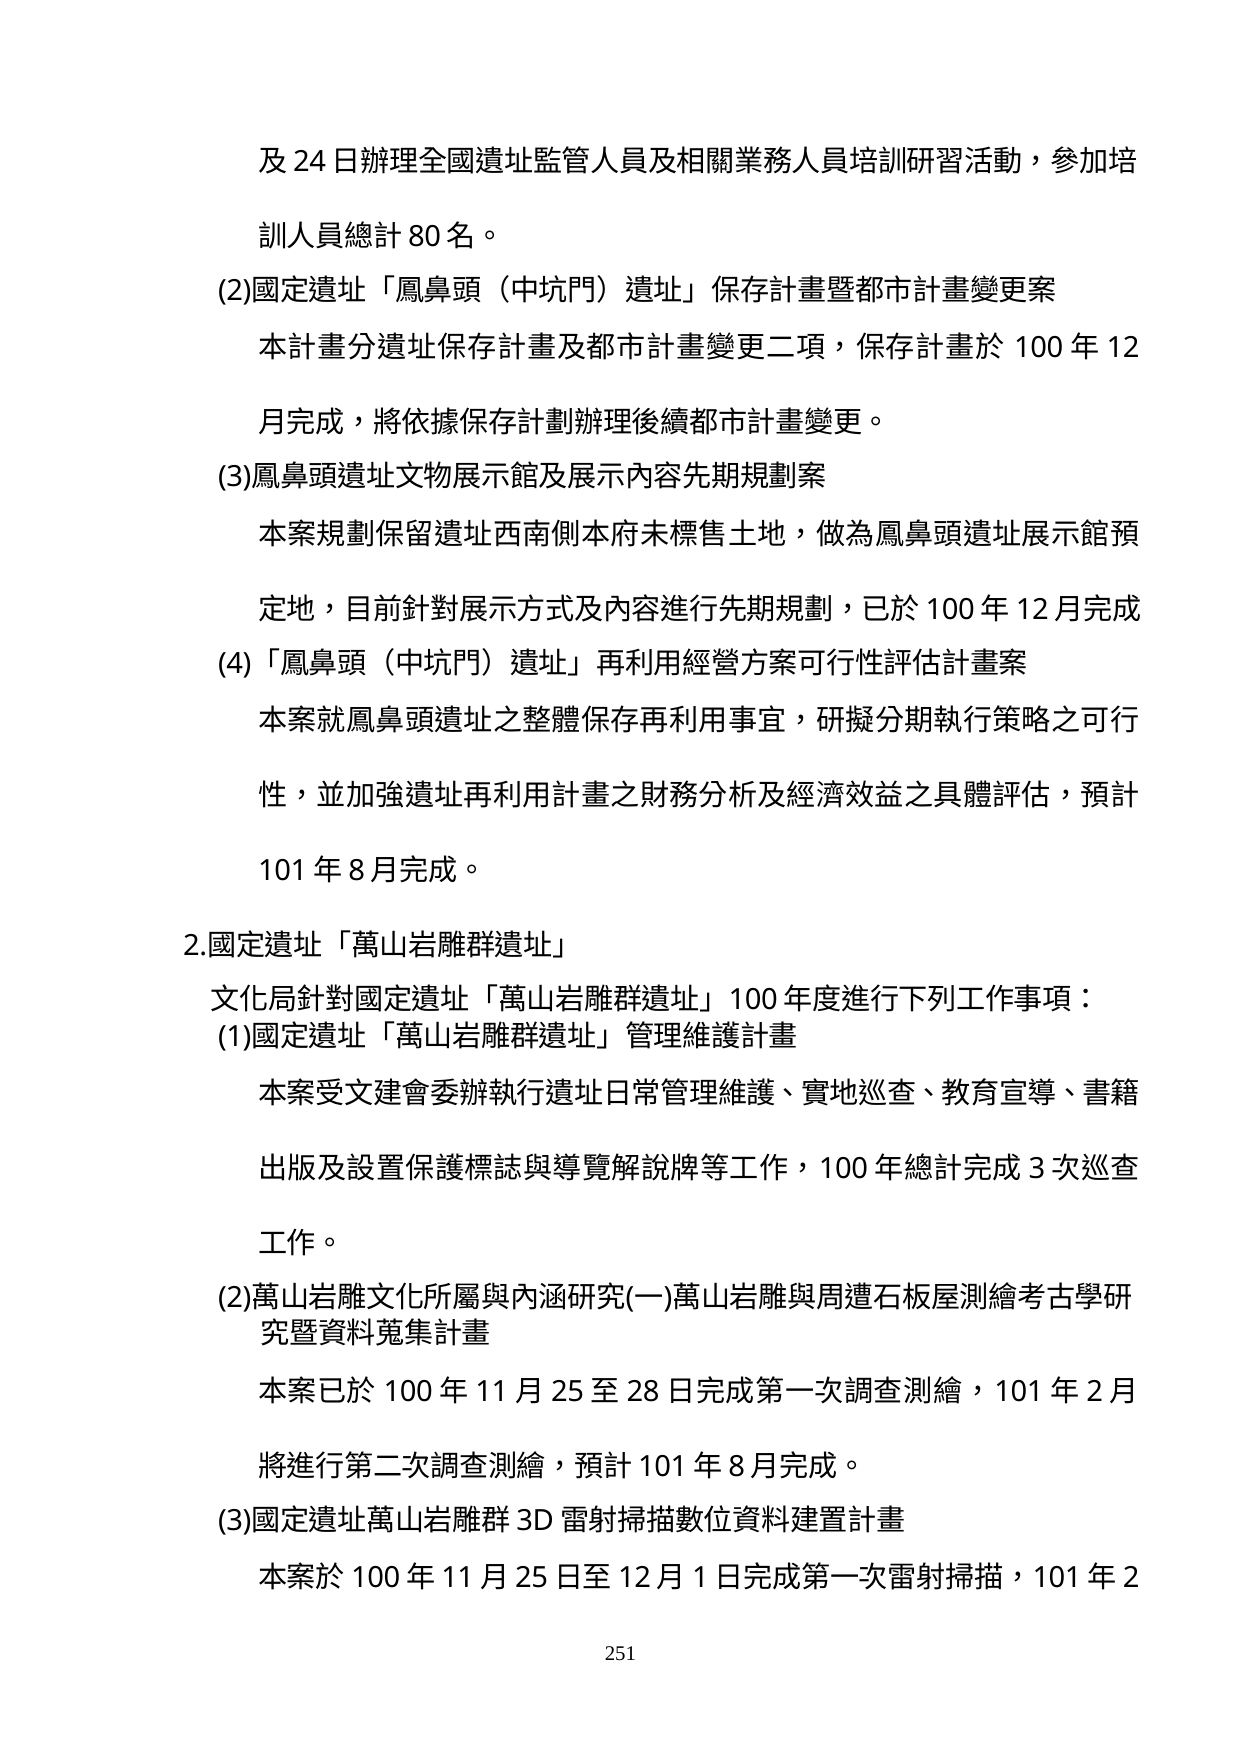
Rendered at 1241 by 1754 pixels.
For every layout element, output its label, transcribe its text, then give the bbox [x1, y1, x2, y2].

text (2)國定遺址「鳳鼻頭（中坑門）遺址」保存計畫暨都市計畫變更案 [218, 271, 1140, 307]
text 2.國定遺址「萬山岩雕群遺址」 [183, 905, 1140, 980]
text (3)國定遺址萬山岩雕群3D雷射掃描數位資料建置計畫 [218, 1501, 1140, 1538]
text 本案受文建會委辦執行遺址日常管理維護、實地巡查、教育宣導、書籍出版及設置保護標誌與導覽解說牌等工作，100年總計完成3次巡查工作。 [258, 1053, 1140, 1278]
text (3)鳳鼻頭遺址文物展示館及展示內容先期規劃案 [218, 457, 1140, 494]
text (2)萬山岩雕文化所屬與內涵研究(一)萬山岩雕與周遭石板屋測繪考古學研究暨資料蒐集計畫 [218, 1278, 1140, 1351]
text 文化局針對國定遺址「萬山岩雕群遺址」100年度進行下列工作事項： [210, 980, 1140, 1017]
text 及24日辦理全國遺址監管人員及相關業務人員培訓研習活動，參加培訓人員總計80名。 [258, 121, 1140, 271]
text 本案於100年11月25日至12月1日完成第一次雷射掃描，101年2 [258, 1538, 1140, 1613]
text 本案已於100年11月25至28日完成第一次調查測繪，101年2月將進行第二次調查測繪，預計101年8月完成。 [258, 1351, 1140, 1501]
text (4)「鳳鼻頭（中坑門）遺址」再利用經營方案可行性評估計畫案 [218, 644, 1140, 680]
text 本案就鳳鼻頭遺址之整體保存再利用事宜，研擬分期執行策略之可行性，並加強遺址再利用計畫之財務分析及經濟效益之具體評估，預計101年8月完成。 [258, 680, 1140, 905]
text (1)國定遺址「萬山岩雕群遺址」管理維護計畫 [218, 1017, 1140, 1053]
text 本計畫分遺址保存計畫及都市計畫變更二項，保存計畫於100年12月完成，將依據保存計劃辦理後續都市計畫變更。 [258, 307, 1140, 457]
text 本案規劃保留遺址西南側本府未標售土地，做為鳳鼻頭遺址展示館預定地，目前針對展示方式及內容進行先期規劃，已於100年12月完成。 [258, 494, 1140, 644]
